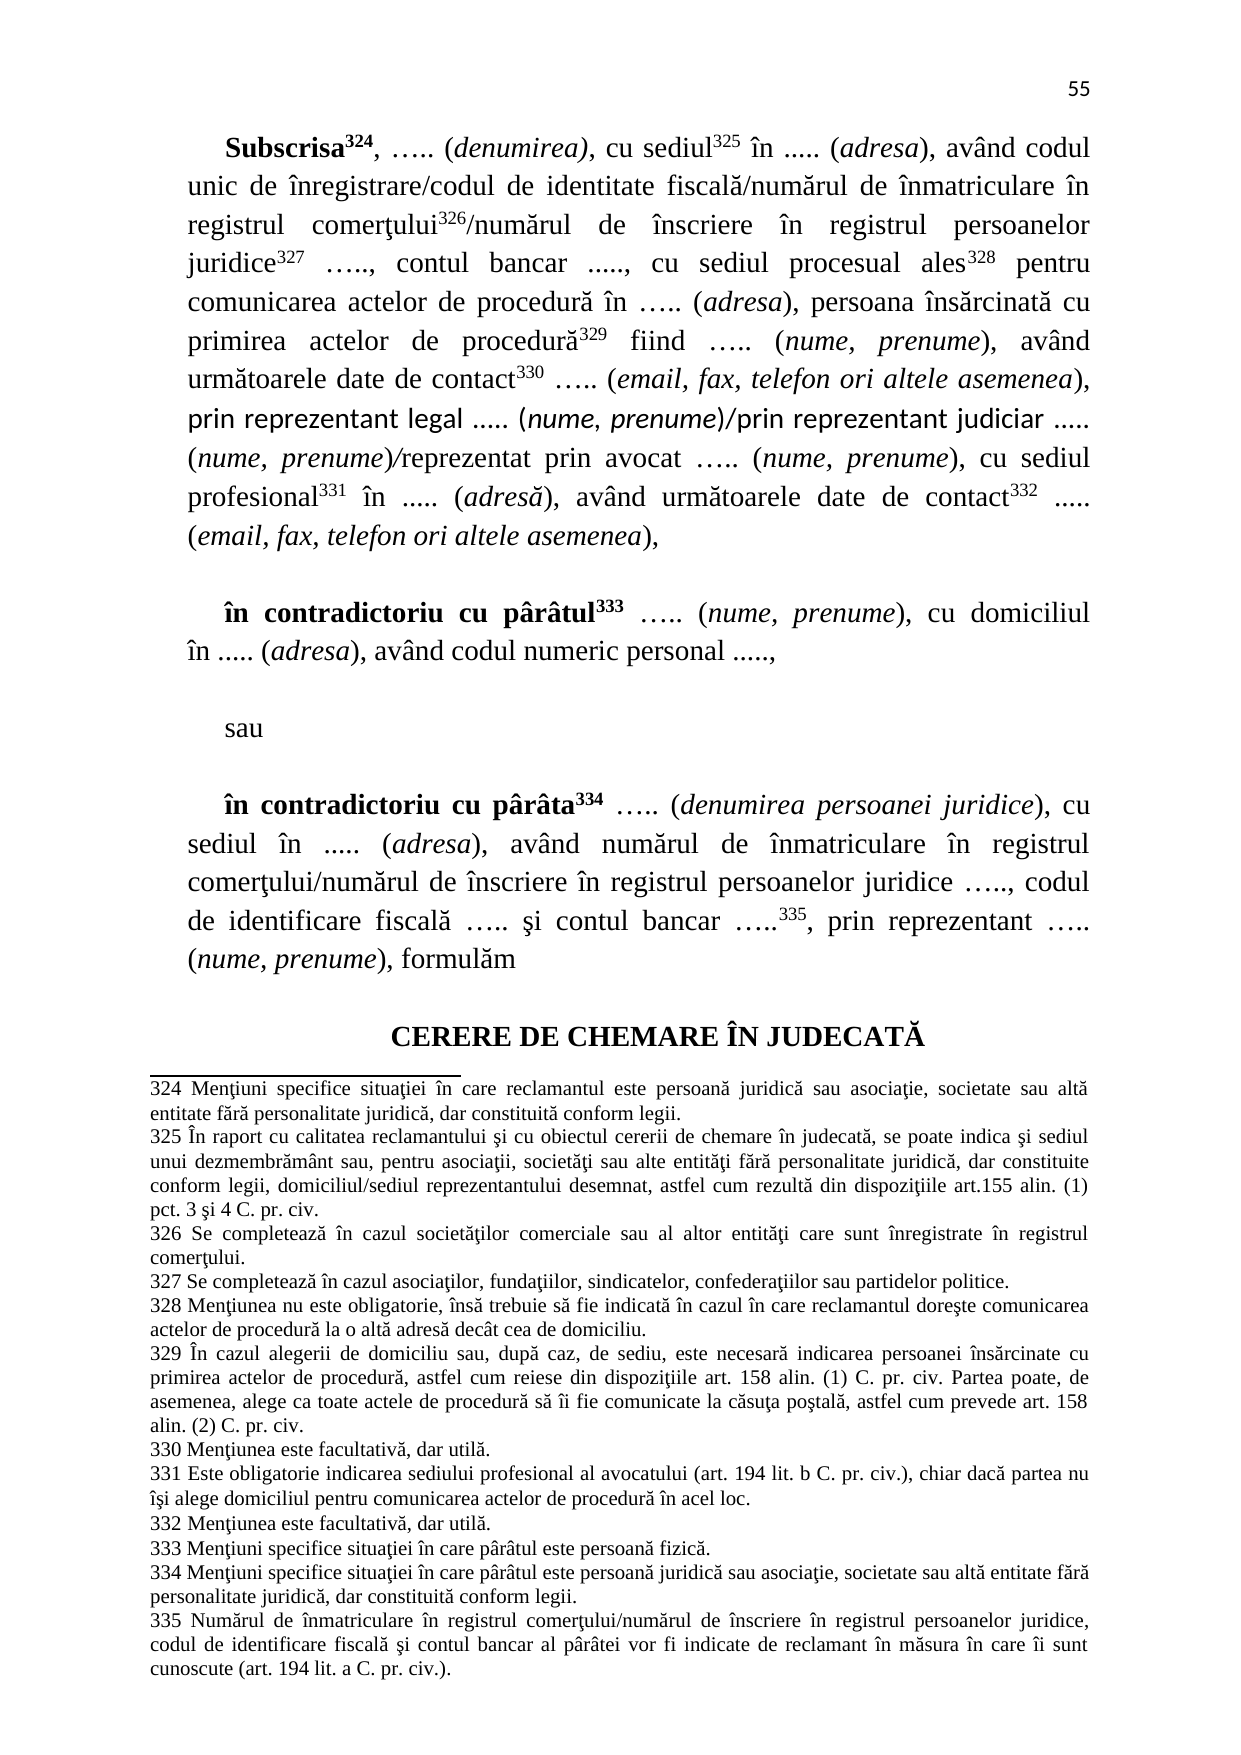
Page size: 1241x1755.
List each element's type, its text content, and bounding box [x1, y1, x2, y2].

text Se completează în cazul societăţilor comerciale sau al altor entităţi care sunt înregistrate în registrul comerţului. [150, 1221, 1090, 1269]
text Numărul de înmatriculare în registrul comerţului/numărul de înscriere în registrul persoanelor juridice, codul de identificare fiscală şi contul bancar al pârâtei vor fi indicate de reclamant în măsura în care îi sunt cunoscute (art. 194 lit. a C. pr. civ.). [150, 1608, 1090, 1680]
text Se completează în cazul asociaţilor, fundaţiilor, sindicatelor, confederaţiilor sau partidelor politice. [150, 1269, 1090, 1293]
text Menţiunea este facultativă, dar utilă. [150, 1509, 1090, 1536]
text Este obligatorie indicarea sediului profesional al avocatului (art. 194 lit. b C. pr. civ.), chiar dacă partea nu îşi alege domiciliul pentru comunicarea actelor de procedură în acel loc. [150, 1461, 1090, 1509]
text Menţiunea este facultativă, dar utilă. [150, 1437, 1090, 1461]
text CERERE DE CHEMARE ÎN JUDECATĂ [187, 1019, 1090, 1052]
text Menţiuni specifice situaţiei în care pârâtul este persoană fizică. [150, 1536, 1090, 1560]
text sau [187, 710, 1090, 744]
text Menţiuni specifice situaţiei în care reclamantul este persoană juridică sau asociaţie, societate sau altă entitate fără personalitate juridică, dar constituită conform legii. [150, 1076, 1090, 1124]
text În cazul alegerii de domiciliu sau, după caz, de sediu, este necesară indicarea persoanei însărcinate cu primirea actelor de procedură, astfel cum reiese din dispoziţiile art. 158 alin. (1) C. pr. civ. Partea poate, de asemenea, alege ca toate actele de procedură să îi fie comunicate la căsuţa poştală, astfel cum prevede art. 158 alin. (2) C. pr. civ. [150, 1341, 1090, 1437]
text Menţiunea nu este obligatorie, însă trebuie să fie indicată în cazul în care reclamantul doreşte comunicarea actelor de procedură la o altă adresă decât cea de domiciliu. [150, 1293, 1090, 1341]
text în contradictoriu cu pârâtul ….. (nume, prenume), cu domiciliul în ..... (adresa), având codul numeric personal ....., [187, 595, 1090, 667]
text în contradictoriu cu pârâta ….. (denumirea persoanei juridice), cu sediul în ..... (adresa), având numărul de înmatriculare în registrul comerţului/numărul de înscriere în registrul persoanelor juridice ….., codul de identificare fiscală ….. şi contul bancar ….., prin reprezentant ….. (nume, prenume), formulăm [187, 787, 1090, 975]
text Menţiuni specifice situaţiei în care pârâtul este persoană juridică sau asociaţie, societate sau altă entitate fără personalitate juridică, dar constituită conform legii. [150, 1560, 1090, 1608]
text În raport cu calitatea reclamantului şi cu obiectul cererii de chemare în judecată, se poate indica şi sediul unui dezmembrământ sau, pentru asociaţii, societăţi sau alte entităţi fără personalitate juridică, dar constituite conform legii, domiciliul/sediul reprezentantului desemnat, astfel cum rezultă din dispoziţiile art.155 alin. (1) pct. 3 şi 4 C. pr. civ. [150, 1124, 1090, 1221]
text Subscrisa, ….. (denumirea), cu sediul în ..... (adresa), având codul unic de înregistrare/codul de identitate fiscală/numărul de înmatriculare în registrul comerţului/numărul de înscriere în registrul persoanelor juridice ….., contul bancar ....., cu sediul procesual ales pentru comunicarea actelor de procedură în ….. (adresa), persoana însărcinată cu primirea actelor de procedură fiind ….. (nume, prenume), având următoarele date de contact ….. (email, fax, telefon ori altele asemenea), prin reprezentant legal ..... (nume, prenume)/prin reprezentant judiciar ..... (nume, prenume)/reprezentat prin avocat ….. (nume, prenume), cu sediul profesional în ..... (adresă), având următoarele date de contact ..... (email, fax, telefon ori altele asemenea), [187, 130, 1090, 551]
